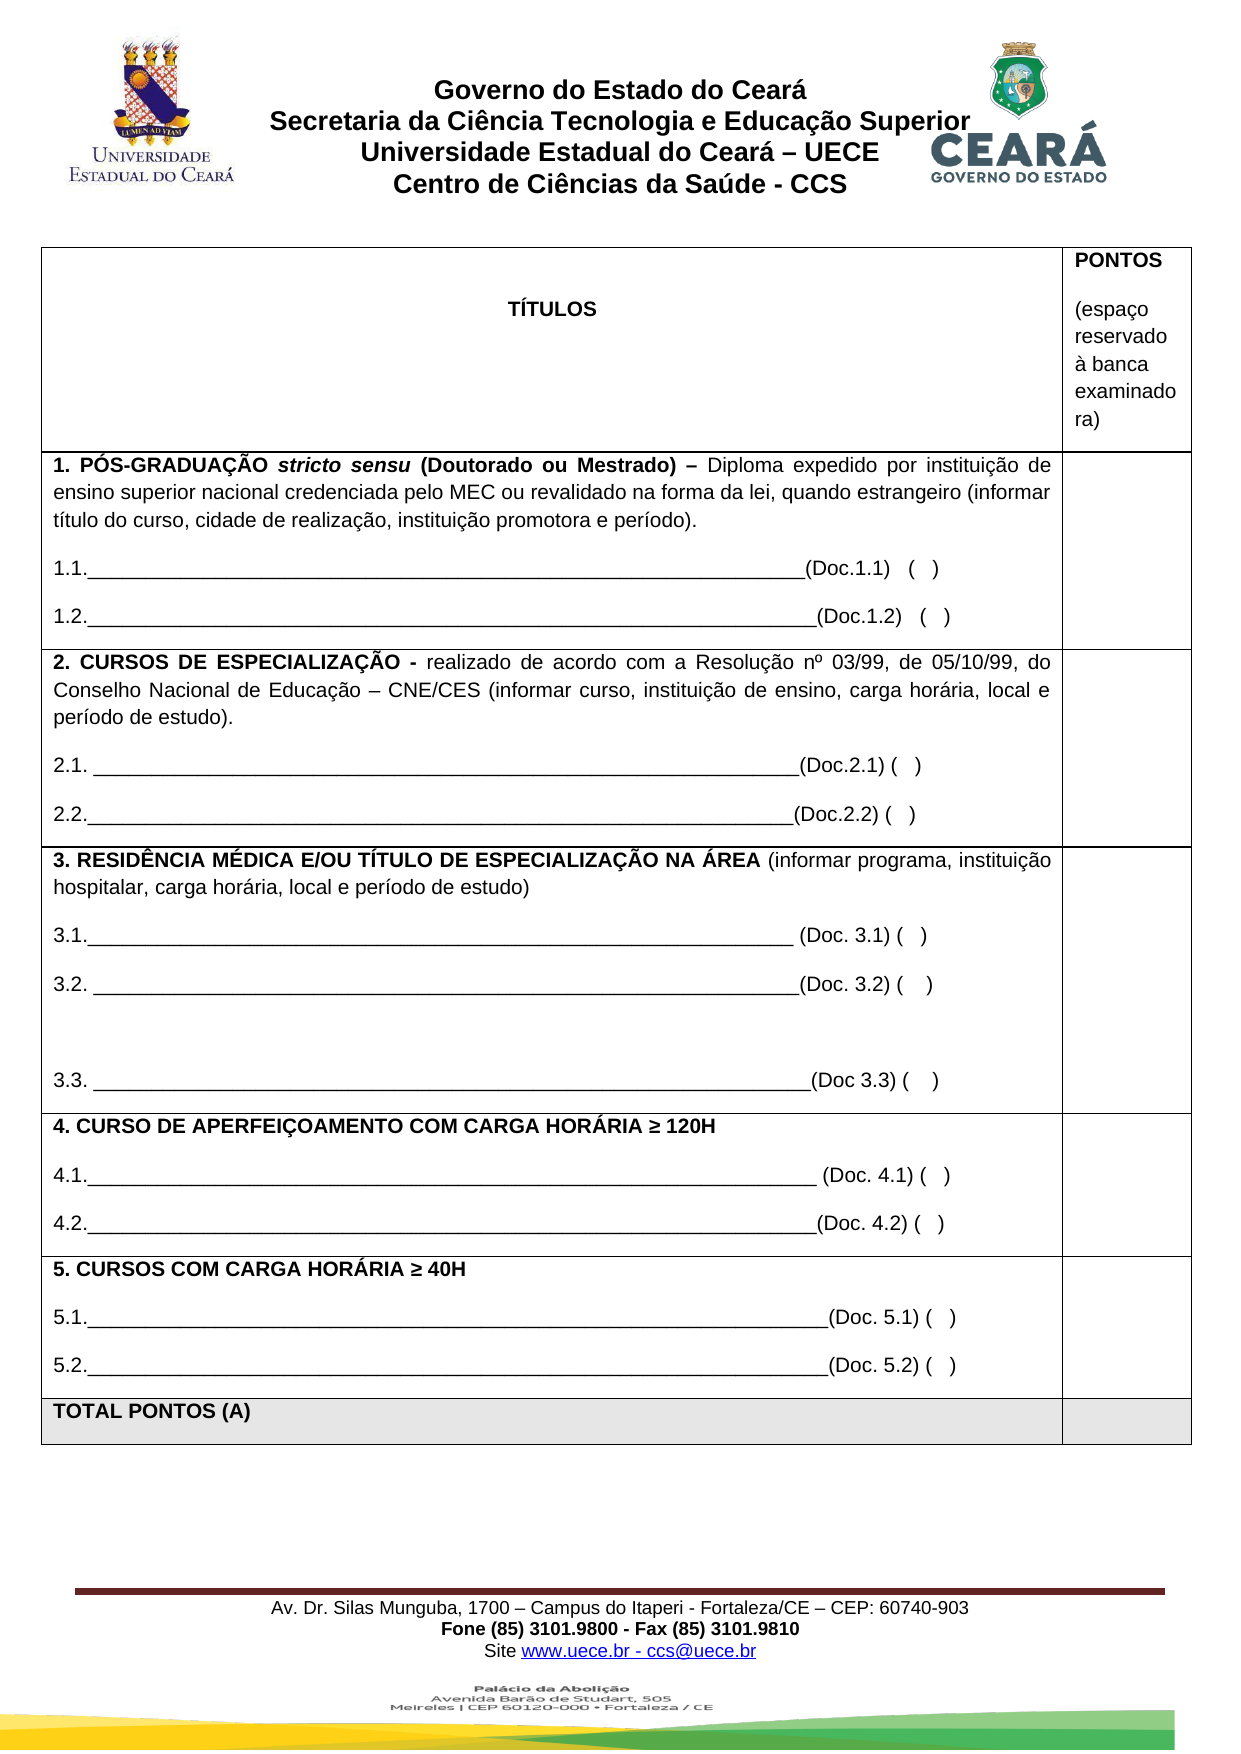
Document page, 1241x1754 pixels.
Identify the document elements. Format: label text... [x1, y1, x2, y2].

table_cell 1. PÓS-GRADUAÇÃO stricto sensu (Doutorado ou Mestrado) – Diploma expedido por instituição de ensino superior nacional credenciada pelo MEC ou revalidado na forma da lei, quando estrangeiro (informar título do curso, cidade de realização, instituição promotora e período). 1.1.______________________________________________________________(Doc.1.1) ( ) 1.2._______________________________________________________________(Doc.1.2) ( ) [42, 453, 1062, 649]
picture [0, 1661, 1175, 1750]
picture [48, 26, 255, 205]
table_cell 2. CURSOS DE ESPECIALIZAÇÃO - realizado de acordo com a Resolução nº 03/99, de 05/10/99, do Conselho Nacional de Educação – CNE/CES (informar curso, instituição de ensino, carga horária, local e período de estudo). 2.1. _____________________________________________________________(Doc.2.1) ( ) 2.2._____________________________________________________________(Doc.2.2) ( ) [42, 650, 1062, 846]
table_cell [1063, 848, 1191, 1113]
table_cell [1063, 650, 1191, 846]
picture [914, 37, 1123, 187]
table_cell [1063, 1257, 1191, 1398]
table_cell 3. RESIDÊNCIA MÉDICA E/OU TÍTULO DE ESPECIALIZAÇÃO NA ÁREA (informar programa, instituição hospitalar, carga horária, local e período de estudo) 3.1._____________________________________________________________ (Doc. 3.1) ( ) 3.2. _____________________________________________________________(Doc. 3.2) ( ) 3.3. ______________________________________________________________(Doc 3.3) ( ) [42, 848, 1062, 1113]
table_cell [1063, 1114, 1191, 1256]
table_cell 4. CURSO DE APERFEIÇOAMENTO COM CARGA HORÁRIA ≥ 120H 4.1._______________________________________________________________ (Doc. 4.1) ( ) 4.2._______________________________________________________________(Doc. 4.2) ( ) [42, 1114, 1062, 1256]
table_cell TOTAL PONTOS (A) [42, 1399, 1062, 1444]
table_cell [1063, 453, 1191, 649]
table_cell 5. CURSOS COM CARGA HORÁRIA ≥ 40H 5.1.________________________________________________________________(Doc. 5.1) ( ) 5.2.________________________________________________________________(Doc. 5.2) ( ) [42, 1257, 1062, 1398]
table_header PONTOS (espaço reservado à banca examinadora) [1063, 248, 1191, 451]
table_header TÍTULOS [42, 248, 1062, 451]
table_cell [1063, 1399, 1191, 1444]
